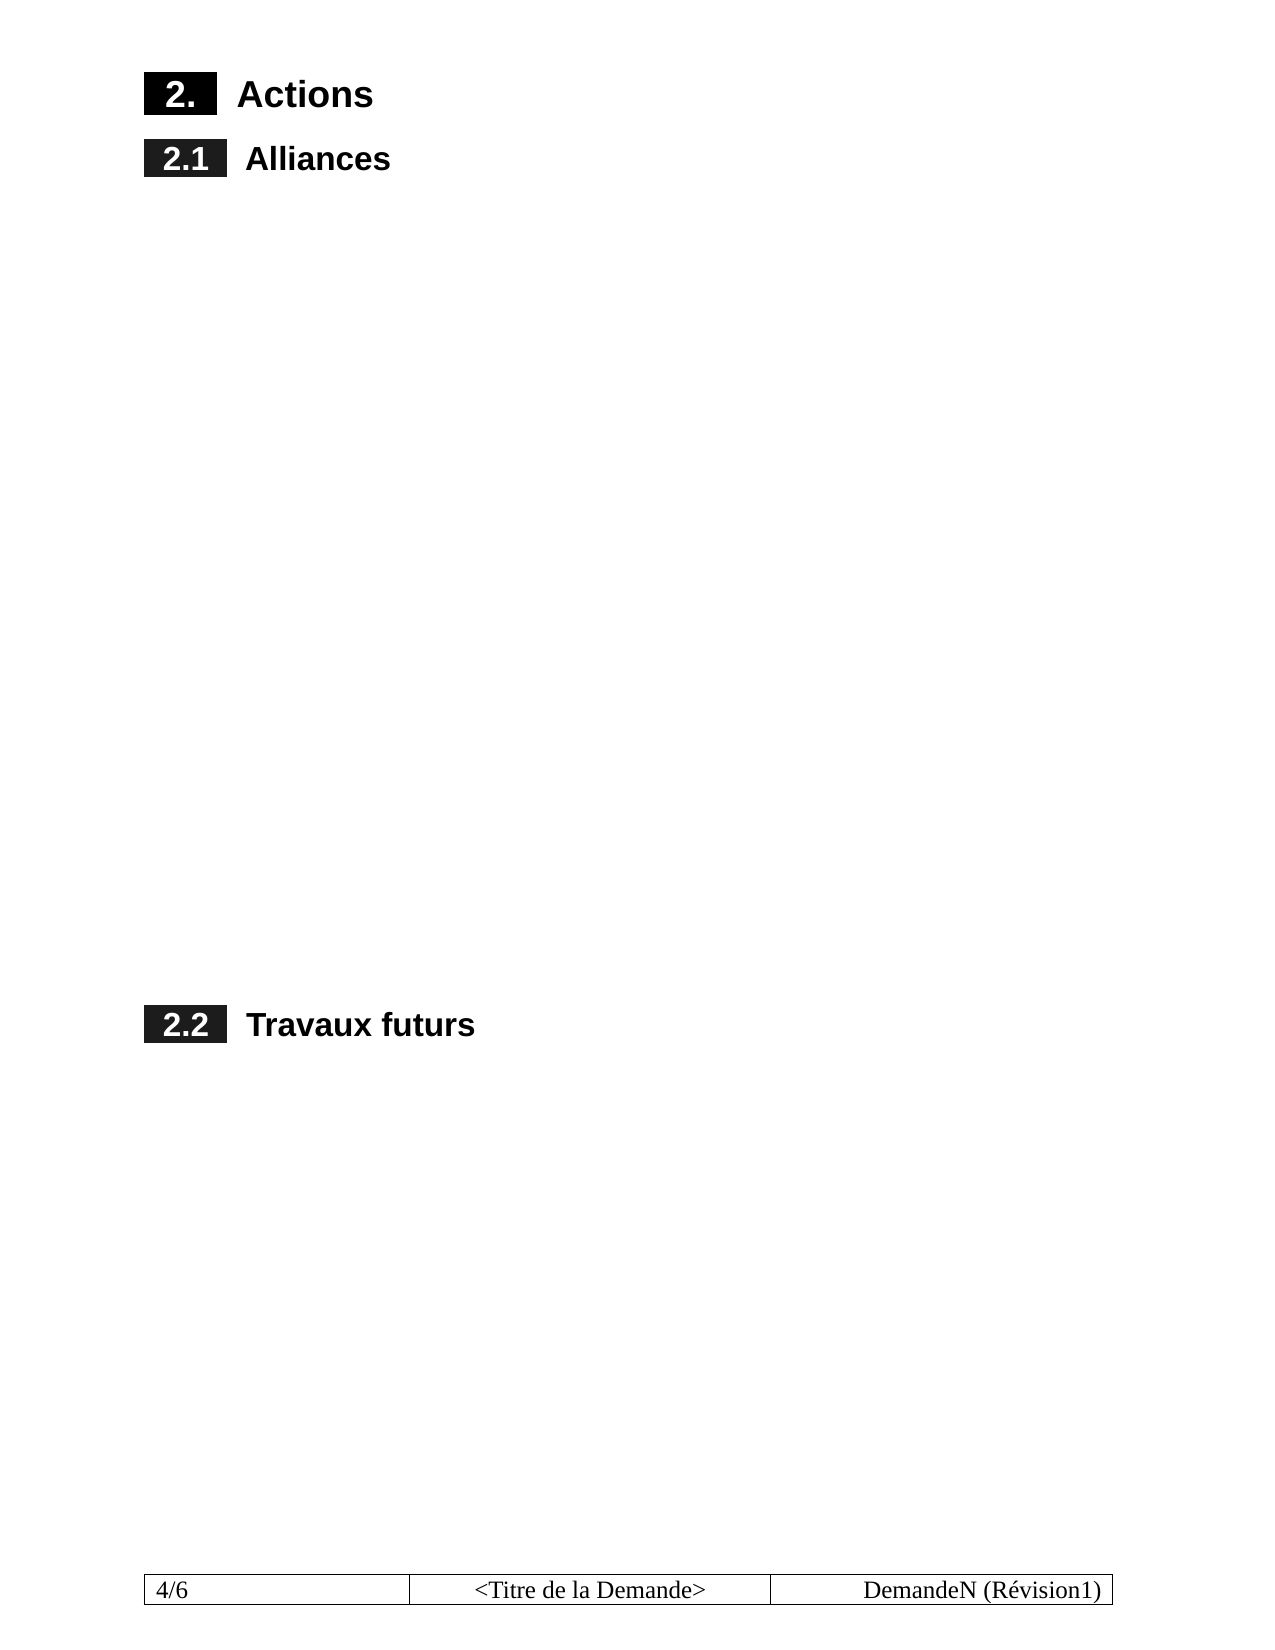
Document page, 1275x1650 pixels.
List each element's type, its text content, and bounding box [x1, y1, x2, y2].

subtitle Travaux futurs [227, 1005, 1113, 1043]
subtitle Alliances [227, 139, 1113, 177]
subtitle Actions [217, 72, 1113, 115]
